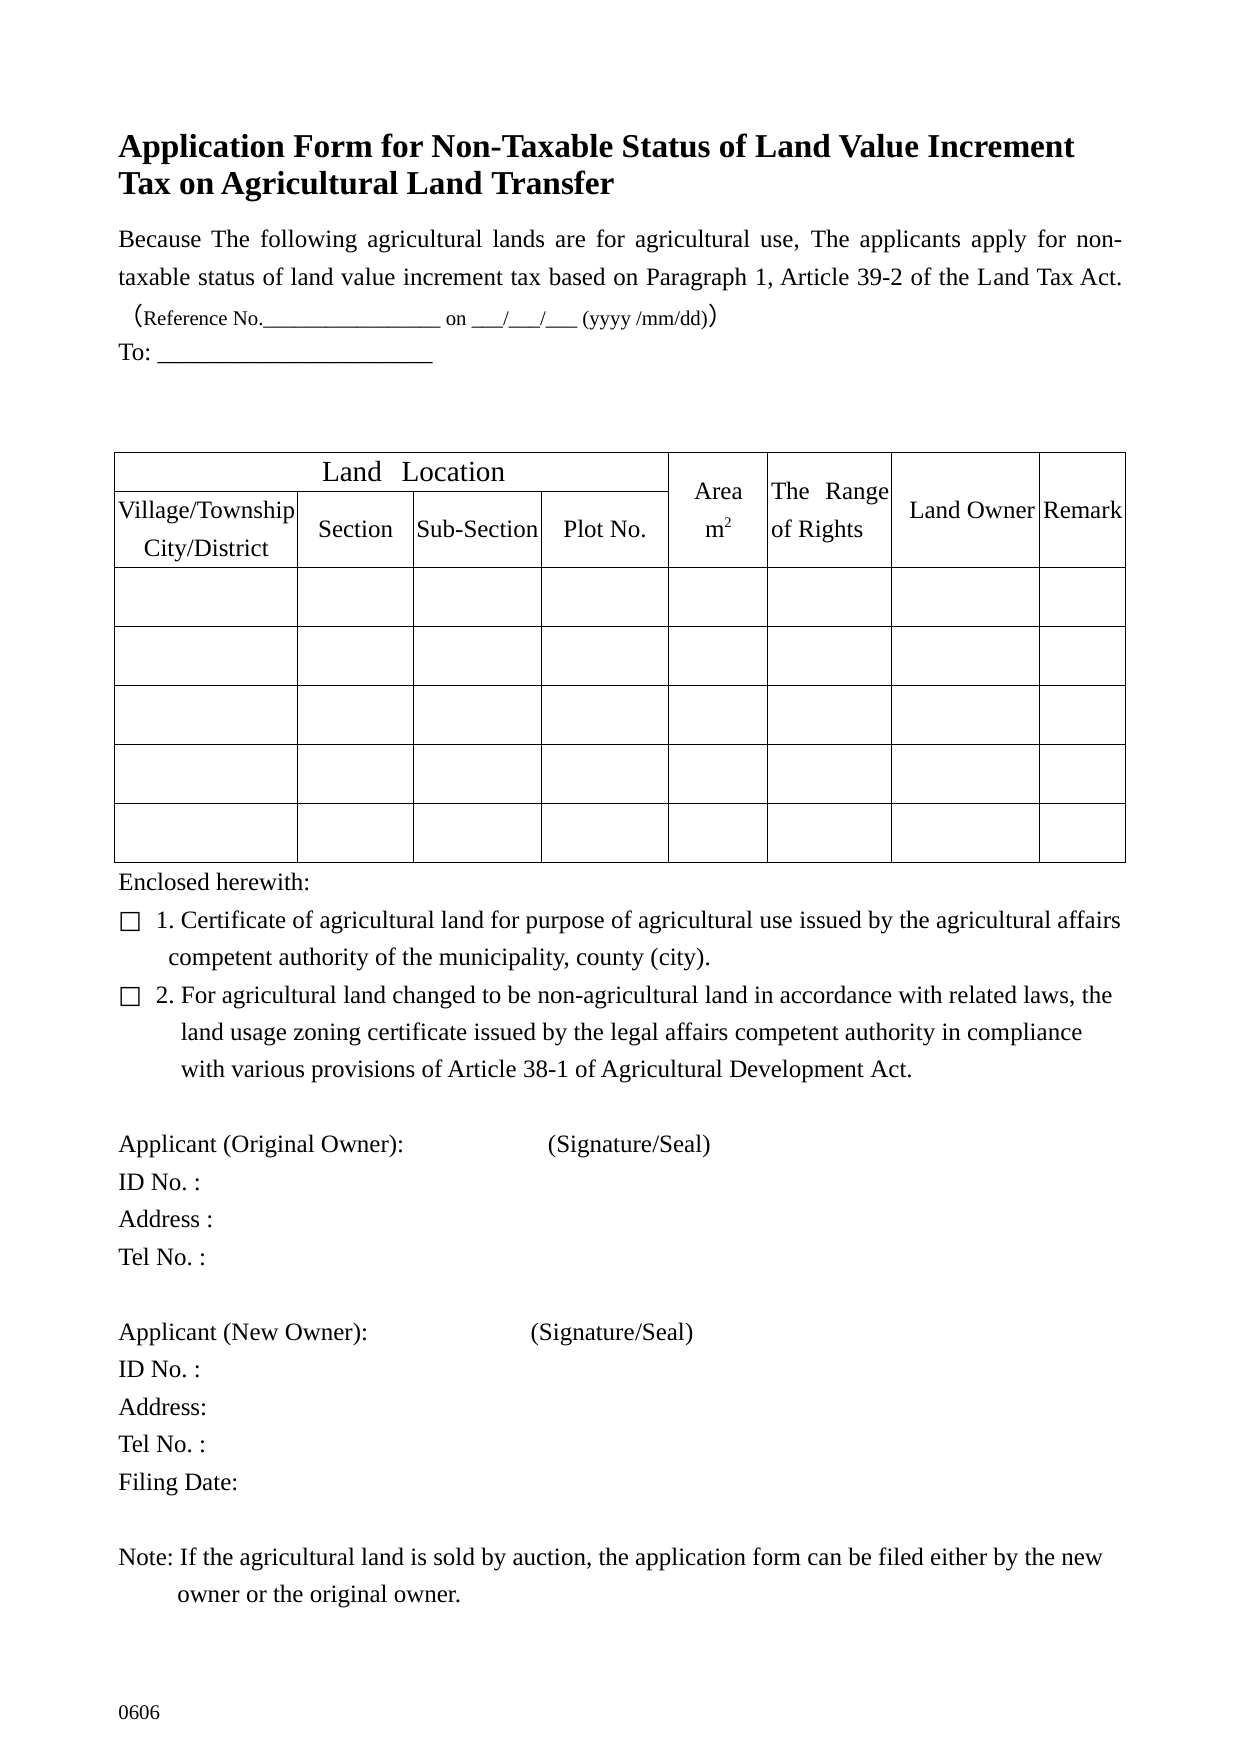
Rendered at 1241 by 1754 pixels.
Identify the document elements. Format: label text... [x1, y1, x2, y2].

table_header Land Owner [892, 453, 1039, 567]
table_cell Plot No. [542, 492, 668, 567]
table_cell [414, 745, 541, 803]
table_cell [542, 745, 668, 803]
table_cell [542, 686, 668, 744]
table_cell [542, 804, 668, 862]
table_header Area m2 [669, 453, 767, 567]
table_cell [669, 745, 767, 803]
table_cell [115, 745, 297, 803]
table_cell [768, 568, 891, 626]
table_cell Sub-Section [414, 492, 541, 567]
text land usage zoning certificate issued by the legal affairs competent authority in compliance with various provisions of Article 38-1 of Agricultural Development Act. [181, 1013, 1122, 1088]
table_cell [115, 686, 297, 744]
text Address : [118, 1200, 1122, 1238]
table_cell [892, 627, 1039, 685]
table_cell [768, 686, 891, 744]
text Because The following agricultural lands are for agricultural use, The applicants apply for non-taxable status of land value increment tax based on Paragraph 1, Article 39-2 of the Land Tax Act.（Reference No._________________ on ___/___/___ (yyyy /mm/dd)） [118, 221, 1122, 333]
table_cell [414, 568, 541, 626]
table_header The Range of Rights [768, 453, 891, 567]
table_header Land Location [115, 453, 668, 491]
table_cell [298, 568, 413, 626]
text ID No. : [118, 1350, 1122, 1388]
table_cell [542, 627, 668, 685]
table_cell [414, 804, 541, 862]
table_cell [892, 686, 1039, 744]
text Application Form for Non-Taxable Status of Land Value Increment Tax on Agricultural Land Transfer [118, 127, 1122, 202]
table_cell [669, 568, 767, 626]
table_cell [298, 804, 413, 862]
table_header Remark [1040, 453, 1125, 567]
table_cell [669, 804, 767, 862]
text Applicant (New Owner): (Signature/Seal) [118, 1313, 1122, 1350]
text Tel No. : [118, 1238, 1122, 1275]
text ID No. : [118, 1163, 1122, 1200]
table_cell [1040, 627, 1125, 685]
table_cell [669, 627, 767, 685]
table_cell [115, 804, 297, 862]
table_cell [768, 804, 891, 862]
table_cell [1040, 745, 1125, 803]
table_cell [414, 627, 541, 685]
table_cell [298, 686, 413, 744]
text Applicant (Original Owner): (Signature/Seal) [118, 1125, 1122, 1163]
text Address: [118, 1388, 1122, 1425]
table_cell Section [298, 492, 413, 567]
text Enclosed herewith: [118, 863, 1122, 900]
table_cell [1040, 686, 1125, 744]
table_cell [1040, 804, 1125, 862]
table_cell [542, 568, 668, 626]
text To: ______________________ [118, 333, 1122, 371]
table_cell [298, 627, 413, 685]
table_cell [669, 686, 767, 744]
table_cell Village/Township City/District [115, 492, 297, 567]
text Note: If the agricultural land is sold by auction, the application form can be filed either by the new owner or the original owner. [118, 1538, 1122, 1613]
text Tel No. : [118, 1425, 1122, 1463]
table_cell [414, 686, 541, 744]
table_cell [892, 745, 1039, 803]
table_cell [298, 745, 413, 803]
list 1. Certificate of agricultural land for purpose of agricultural use issued by the agricultural affairs [118, 900, 1122, 938]
table_cell [892, 804, 1039, 862]
table_cell [1040, 568, 1125, 626]
table_cell [768, 627, 891, 685]
table_cell [115, 568, 297, 626]
list 2. For agricultural land changed to be non-agricultural land in accordance with related laws, the [118, 975, 1122, 1013]
table_cell [768, 745, 891, 803]
text Filing Date: [118, 1463, 1122, 1500]
text competent authority of the municipality, county (city). [156, 938, 1122, 975]
table_cell [892, 568, 1039, 626]
table_cell [115, 627, 297, 685]
